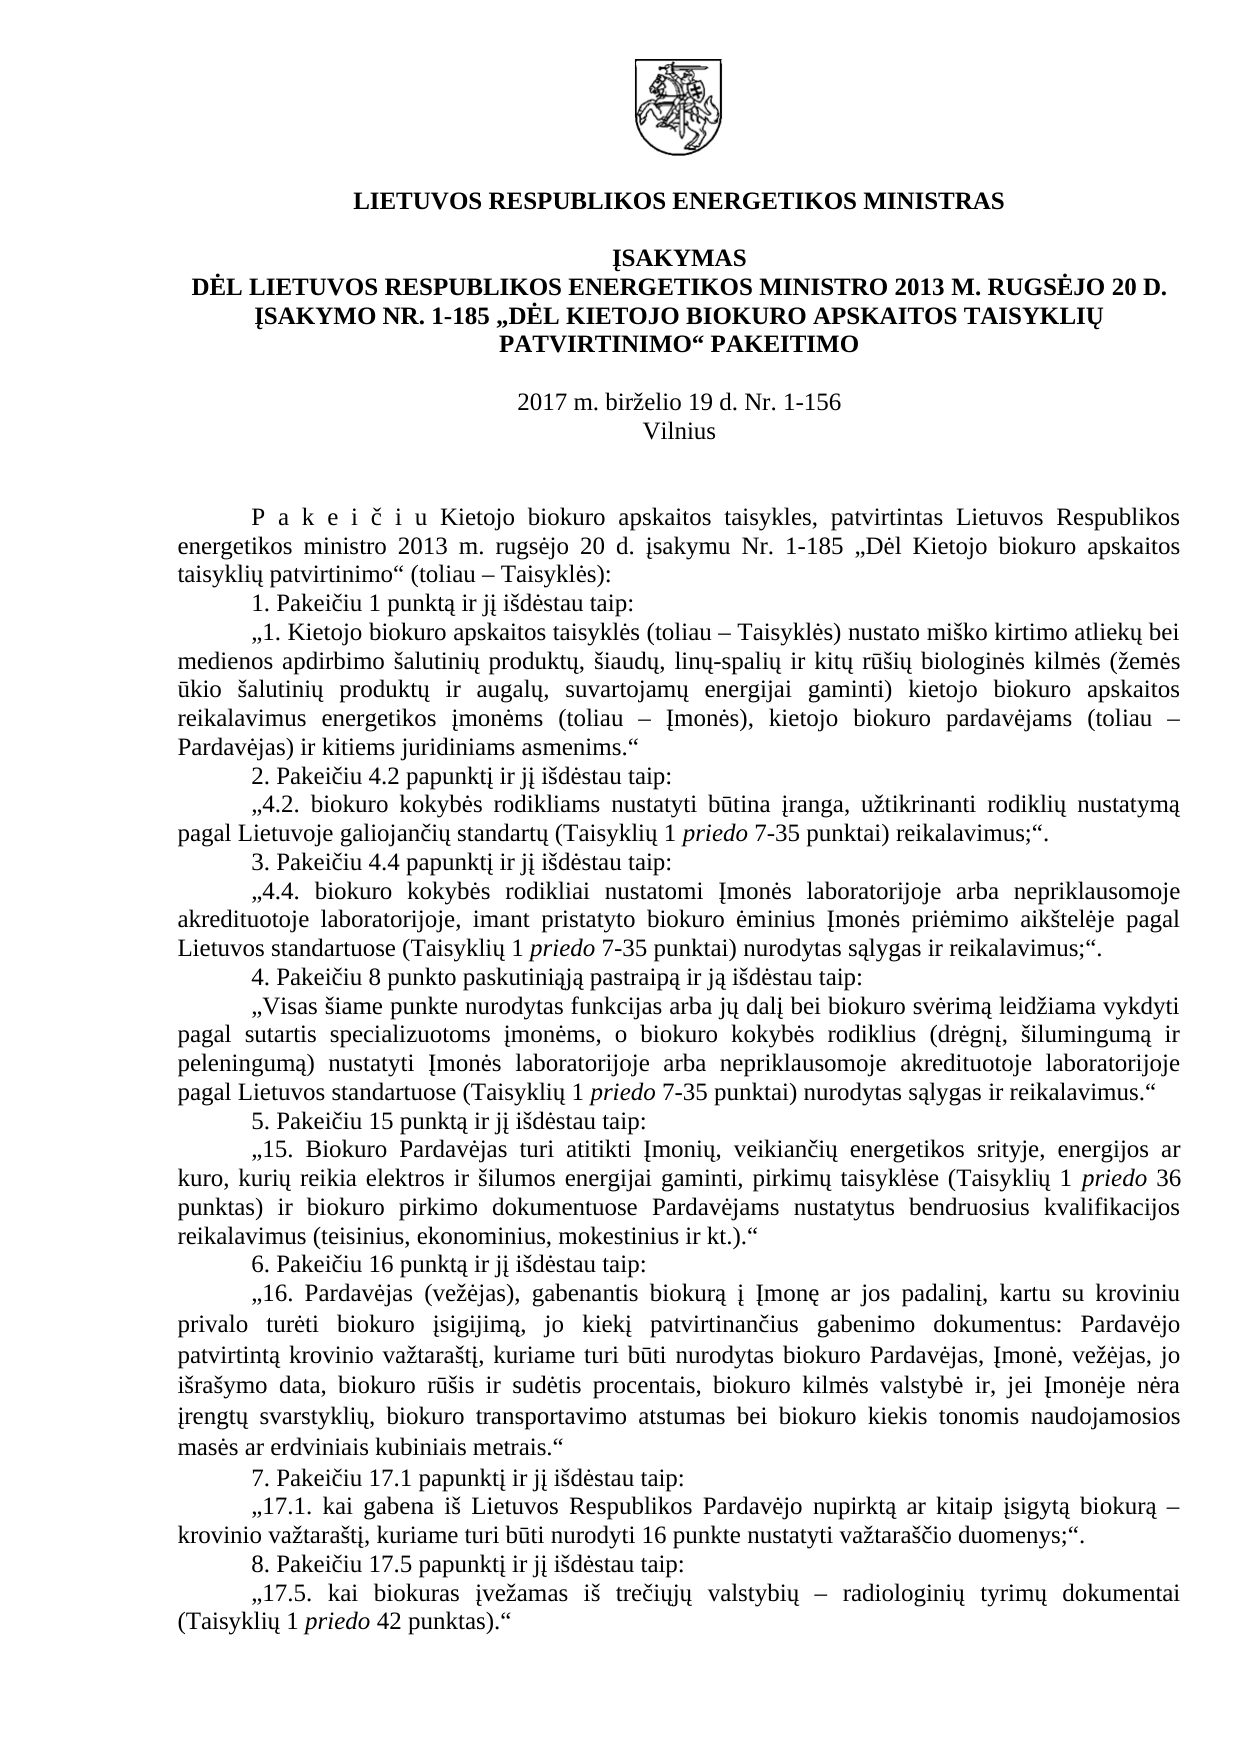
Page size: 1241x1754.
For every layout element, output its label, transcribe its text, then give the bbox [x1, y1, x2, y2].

text 1. Pakeičiu 1 punktą ir jį išdėstau taip: [177, 588, 1181, 617]
text 7. Pakeičiu 17.1 papunktį ir jį išdėstau taip: [177, 1463, 1181, 1491]
text 5. Pakeičiu 15 punktą ir jį išdėstau taip: [177, 1106, 1181, 1134]
text „16. Pardavėjas (vežėjas), gabenantis biokurą į Įmonę ar jos padalinį, kartu su kroviniu privalo turėti biokuro įsigijimą, jo kiekį patvirtinančius gabenimo dokumentus: Pardavėjo patvirtintą krovinio važtaraštį, kuriame turi būti nurodytas biokuro Pardavėjas, Įmonė, vežėjas, jo išrašymo data, biokuro rūšis ir sudėtis procentais, biokuro kilmės valstybė ir, jei Įmonėje nėra įrengtų svarstyklių, biokuro transportavimo atstumas bei biokuro kiekis tonomis naudojamosios masės ar erdviniais kubiniais metrais.“ [177, 1278, 1181, 1461]
text 2017 m. birželio 19 d. Nr. 1-156 [177, 387, 1181, 416]
text P a k e i č i u Kietojo biokuro apskaitos taisykles, patvirtintas Lietuvos Respublikos energetikos ministro 2013 m. rugsėjo 20 d. įsakymu Nr. 1-185 „Dėl Kietojo biokuro apskaitos taisyklių patvirtinimo“ (toliau – Taisyklės): [177, 502, 1181, 588]
text Vilnius [177, 416, 1181, 444]
text įsakymas [177, 243, 1181, 272]
text 3. Pakeičiu 4.4 papunktį ir jį išdėstau taip: [177, 847, 1181, 876]
text „17.5. kai biokuras įvežamas iš trečiųjų valstybių – radiologinių tyrimų dokumentai (Taisyklių 1 priedo 42 punktas).“ [177, 1578, 1181, 1635]
text 8. Pakeičiu 17.5 papunktį ir jį išdėstau taip: [177, 1549, 1181, 1578]
text „4.2. biokuro kokybės rodikliams nustatyti būtina įranga, užtikrinanti rodiklių nustatymą pagal Lietuvoje galiojančių standartų (Taisyklių 1 priedo 7-35 punktai) reikalavimus;“. [177, 789, 1181, 847]
text „17.1. kai gabena iš Lietuvos Respublikos Pardavėjo nupirktą ar kitaip įsigytą biokurą – krovinio važtaraštį, kuriame turi būti nurodyti 16 punkte nustatyti važtaraščio duomenys;“. [177, 1491, 1181, 1549]
text DĖL lietuvos respublikos ENERGETIKOS MINISTRO 2013 m. RUGSĖJO 20 D. ĮSAKYMO Nr. 1-185 „DĖL KIETOJO BIOKURO APSKAITOS TAISYKLIŲ PATVIRTINIMO“ PAKEITIMO [177, 272, 1181, 358]
text LIETUVOS RESPUBLIKOS ENERGETIKOS MINISTRAS [177, 186, 1181, 214]
text 6. Pakeičiu 16 punktą ir jį išdėstau taip: [177, 1249, 1181, 1278]
text „Visas šiame punkte nurodytas funkcijas arba jų dalį bei biokuro svėrimą leidžiama vykdyti pagal sutartis specializuotoms įmonėms, o biokuro kokybės rodiklius (drėgnį, šilumingumą ir peleningumą) nustatyti Įmonės laboratorijoje arba nepriklausomoje akredituotoje laboratorijoje pagal Lietuvos standartuose (Taisyklių 1 priedo 7-35 punktai) nurodytas sąlygas ir reikalavimus.“ [177, 991, 1181, 1106]
text „15. Biokuro Pardavėjas turi atitikti Įmonių, veikiančių energetikos srityje, energijos ar kuro, kurių reikia elektros ir šilumos energijai gaminti, pirkimų taisyklėse (Taisyklių 1 priedo 36 punktas) ir biokuro pirkimo dokumentuose Pardavėjams nustatytus bendruosius kvalifikacijos reikalavimus (teisinius, ekonominius, mokestinius ir kt.).“ [177, 1134, 1181, 1249]
text 4. Pakeičiu 8 punkto paskutiniąją pastraipą ir ją išdėstau taip: [177, 962, 1181, 991]
text „1. Kietojo biokuro apskaitos taisyklės (toliau – Taisyklės) nustato miško kirtimo atliekų bei medienos apdirbimo šalutinių produktų, šiaudų, linų-spalių ir kitų rūšių biologinės kilmės (žemės ūkio šalutinių produktų ir augalų, suvartojamų energijai gaminti) kietojo biokuro apskaitos reikalavimus energetikos įmonėms (toliau – Įmonės), kietojo biokuro pardavėjams (toliau – Pardavėjas) ir kitiems juridiniams asmenims.“ [177, 617, 1181, 761]
text 2. Pakeičiu 4.2 papunktį ir jį išdėstau taip: [177, 761, 1181, 789]
text „4.4. biokuro kokybės rodikliai nustatomi Įmonės laboratorijoje arba nepriklausomoje akredituotoje laboratorijoje, imant pristatyto biokuro ėminius Įmonės priėmimo aikštelėje pagal Lietuvos standartuose (Taisyklių 1 priedo 7-35 punktai) nurodytas sąlygas ir reikalavimus;“. [177, 876, 1181, 962]
